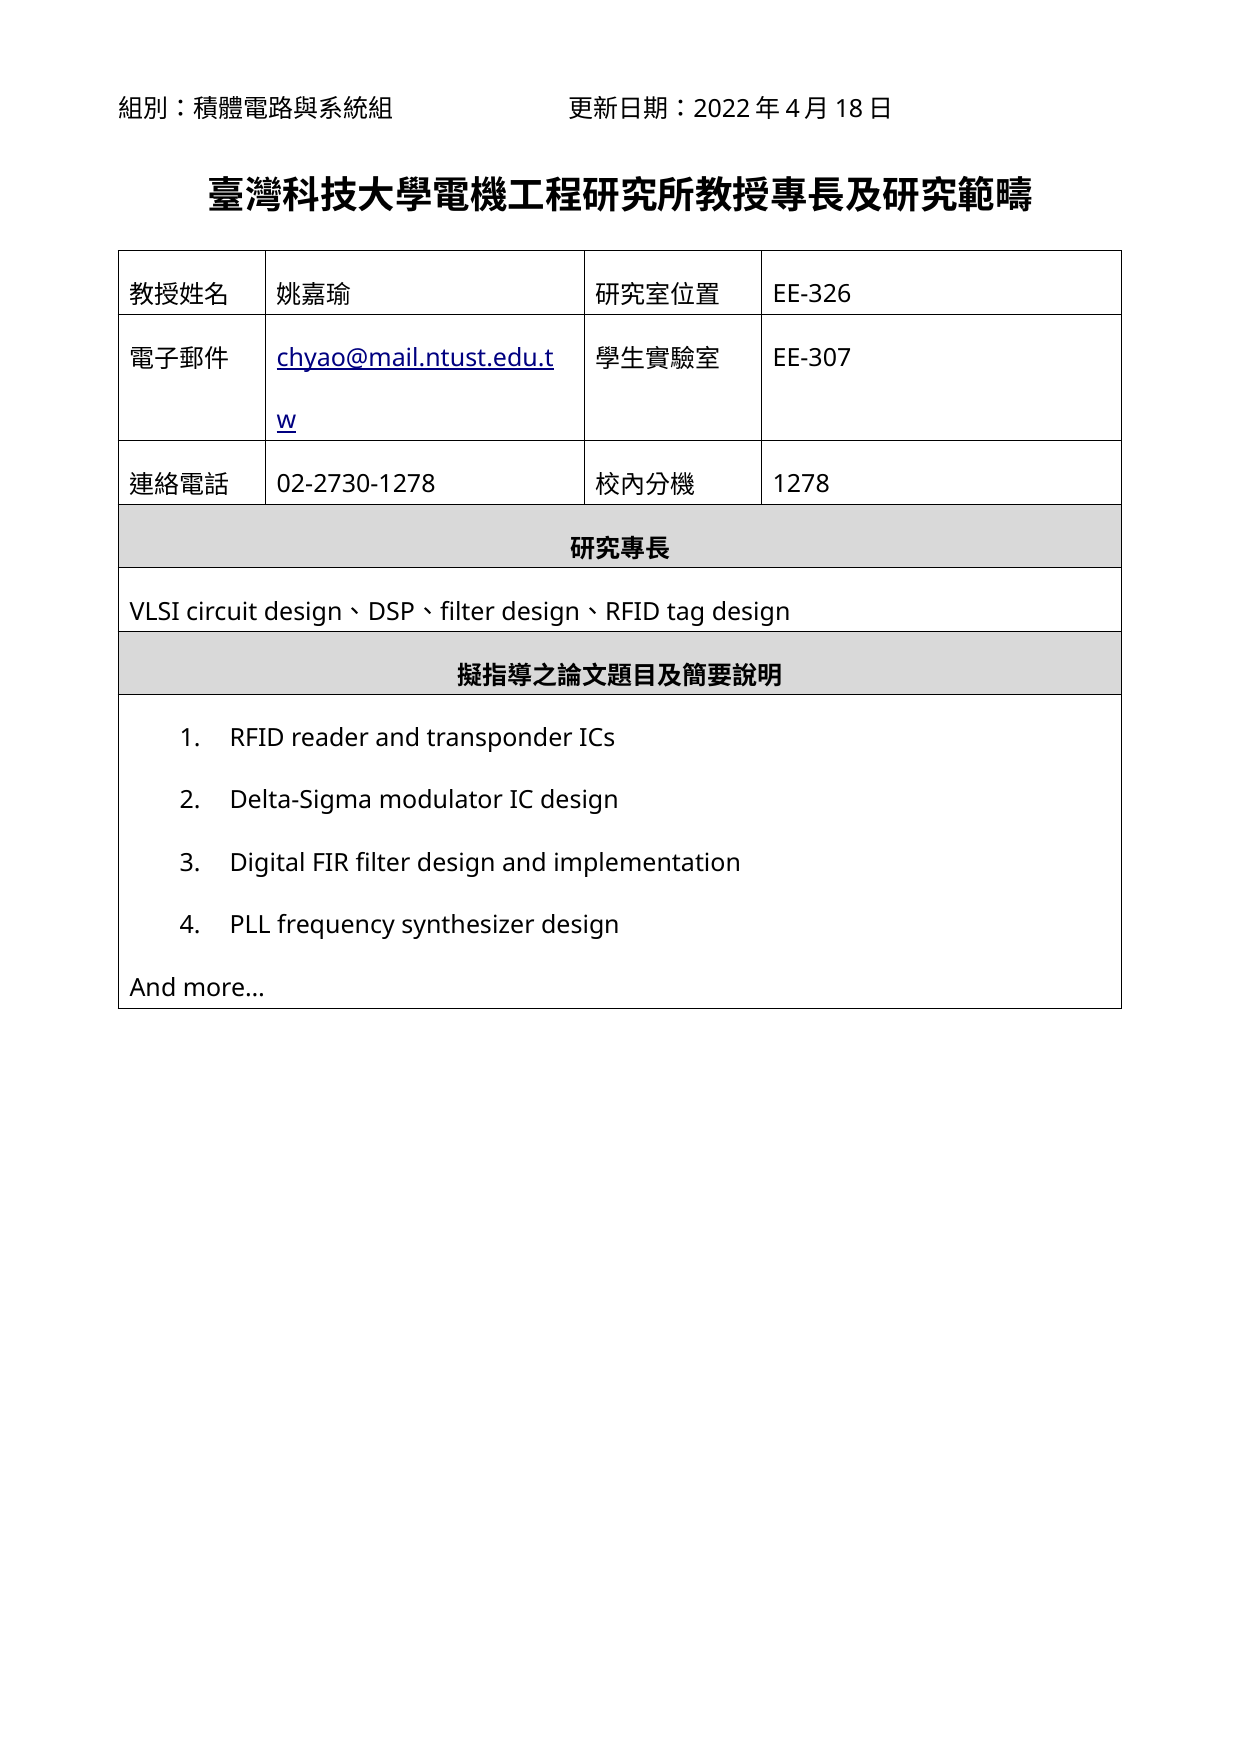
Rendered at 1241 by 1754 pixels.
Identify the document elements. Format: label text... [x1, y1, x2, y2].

table_header EE-326 [762, 251, 1121, 314]
table_cell 1278 [762, 441, 1121, 503]
table_cell 擬指導之論文題目及簡要說明 [119, 632, 1121, 694]
table_cell chyao@mail.ntust.edu.tw [266, 315, 584, 440]
table_header 教授姓名 [119, 251, 265, 314]
table_cell 學生實驗室 [585, 315, 761, 440]
text 臺灣科技大學電機工程研究所教授專長及研究範疇 [118, 150, 1122, 213]
table_cell 02-2730-1278 [266, 441, 584, 503]
table_cell 研究專長 [119, 505, 1121, 567]
table_header 研究室位置 [585, 251, 761, 314]
table_cell 電子郵件 [119, 315, 265, 440]
table_cell 連絡電話 [119, 441, 265, 503]
table_cell 校內分機 [585, 441, 761, 503]
table_cell EE-307 [762, 315, 1121, 440]
table_cell VLSI circuit design、DSP、filter design、RFID tag design [119, 568, 1121, 631]
table_header 姚嘉瑜 [266, 251, 584, 314]
table_cell RFID reader and transponder ICs Delta-Sigma modulator IC design Digital FIR filter design and implementation PLL frequency synthesizer design And more… [119, 695, 1121, 1008]
